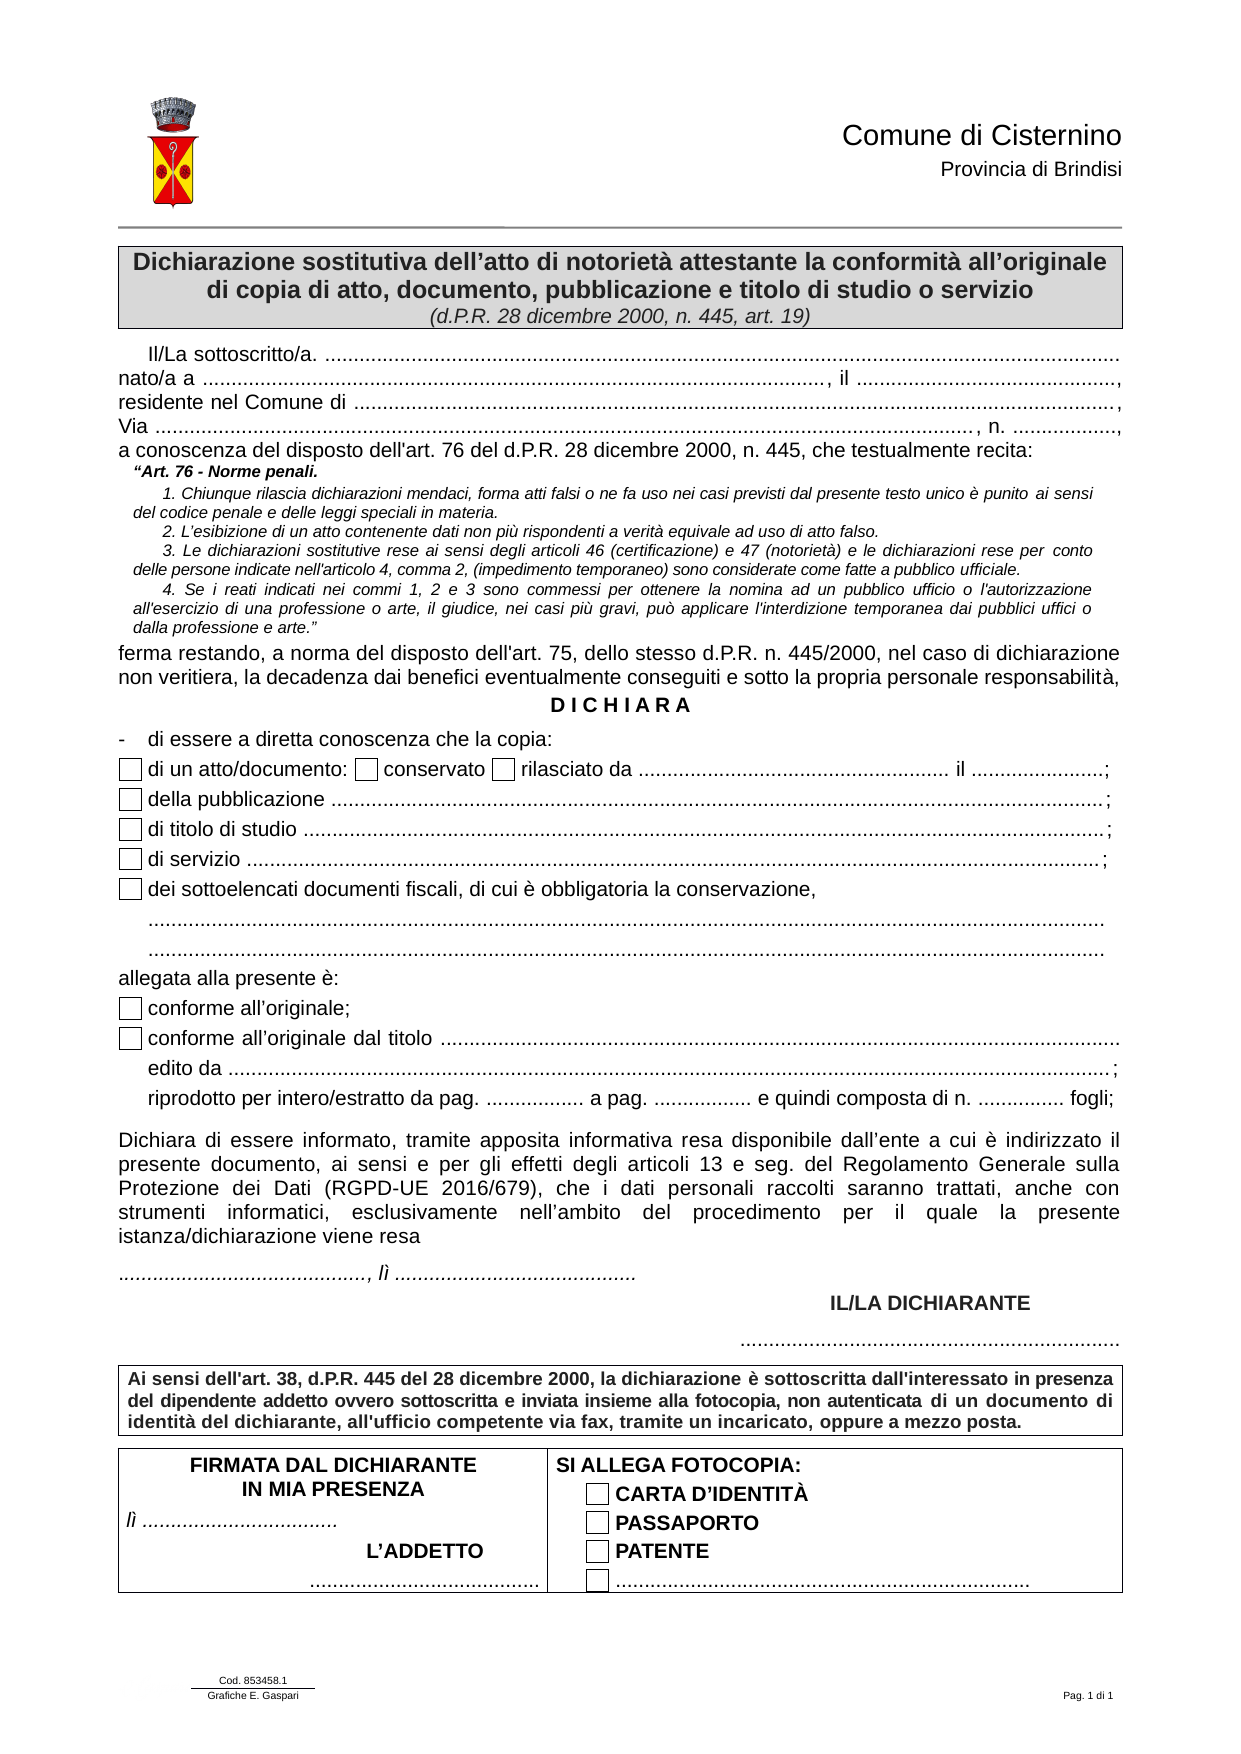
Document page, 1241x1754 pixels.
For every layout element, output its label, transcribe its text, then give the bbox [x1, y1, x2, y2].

picture [122, 87, 224, 219]
text della pubblicazione ......................................................................................................................................; [118, 787, 1122, 811]
text conforme all’originale; [118, 996, 1122, 1020]
table_header Ai sensi dell'art. 38, d.P.R. 445 del 28 dicembre 2000, la dichiarazione è sottoscritta dall'interessato in presenza del dipendente addetto ovvero sottoscritta e inviata insieme alla fotocopia, non autenticata di un documento di identità del dichiarante, all'ufficio competente via fax, tramite un incaricato, oppure a mezzo posta. [119, 1366, 1122, 1434]
text di titolo di studio ...........................................................................................................................................; [118, 817, 1122, 841]
text Comune di Cisternino [224, 118, 1122, 152]
text .................................................................. [738, 1326, 1122, 1350]
text ...................................................................................................................................................................... [118, 936, 1122, 960]
text riprodotto per intero/estratto da pag. ................. a pag. ................. e quindi composta di n. ............... fogli; [118, 1086, 1122, 1110]
text 4. Se i reati indicati nei commi 1, 2 e 3 sono commessi per ottenere la nomina ad un pubblico ufficio o l'autorizzazione all'esercizio di una professione o arte, il giudice, nei casi più gravi, può applicare l'interdizione temporanea dai pubblici uffici o dalla professione e arte.” [133, 579, 1093, 637]
table_header FIRMATA DAL DICHIARANTE IN MIA PRESENZA lì .................................. L’ADDETTO ........................................ [119, 1449, 547, 1592]
text ...................................................................................................................................................................... [118, 906, 1122, 930]
text 2. L’esibizione di un atto contenente dati non più rispondenti a verità equivale ad uso di atto falso. [133, 522, 1093, 541]
text di servizio ....................................................................................................................................................; [118, 847, 1122, 871]
text di un atto/documento: conservato rilasciato da ...................................................... il .......................; [118, 757, 1122, 781]
text Dichiara di essere informato, tramite apposita informativa resa disponibile dall’ente a cui è indirizzato il presente documento, ai sensi e per gli effetti degli articoli 13 e seg. del Regolamento Generale sulla Protezione dei Dati (RGPD-UE 2016/679), che i dati personali raccolti saranno trattati, anche con strumenti informatici, esclusivamente nell’ambito del procedimento per il quale la presente istanza/dichiarazione viene resa [118, 1128, 1122, 1248]
text 3. Le dichiarazioni sostitutive rese ai sensi degli articoli 46 (certificazione) e 47 (notorietà) e le dichiarazioni rese per conto delle persone indicate nell'articolo 4, comma 2, (impedimento temporaneo) sono considerate come fatte a pubblico ufficiale. [133, 541, 1093, 579]
text Il/La sottoscritto/a. .......................................................................................................................................... nato/a a ............................................................................................................, il ............................................., residente nel Comune di ...................................................................................................................................., Via .............................................................................................................................................., n. .................., a conoscenza del disposto dell'art. 76 del d.P.R. 28 dicembre 2000, n. 445, che testualmente recita: [118, 342, 1122, 461]
table_header SI ALLEGA FOTOCOPIA: CARTA D’IDENTITÀ PASSAPORTO PATENTE ........................................................................ [548, 1449, 1122, 1592]
text ..........................................., lì .......................................... [118, 1261, 1122, 1284]
text “Art. 76 - Norme penali. [133, 461, 1093, 481]
text conforme all’originale dal titolo ...................................................................................................................... edito da .........................................................................................................................................................; [118, 1026, 1122, 1080]
text dei sottoelencati documenti fiscali, di cui è obbligatoria la conservazione, [118, 877, 1122, 901]
text ferma restando, a norma del disposto dell'art. 75, dello stesso d.P.R. n. 445/2000, nel caso di dichiarazione non veritiera, la decadenza dai benefici eventualmente conseguiti e sotto la propria personale responsabilità, [118, 641, 1122, 689]
text - di essere a diretta conoscenza che la copia: [118, 727, 1122, 751]
text IL/LA DICHIARANTE [738, 1290, 1122, 1314]
text Provincia di Brindisi [224, 157, 1122, 181]
text D I C H I A R A [118, 693, 1122, 717]
text allegata alla presente è: [118, 966, 1122, 990]
text 1. Chiunque rilascia dichiarazioni mendaci, forma atti falsi o ne fa uso nei casi previsti dal presente testo unico è punito ai sensi del codice penale e delle leggi speciali in materia. [133, 483, 1093, 522]
table_header Dichiarazione sostitutiva dell’atto di notorietà attestante la conformità all’originale di copia di atto, documento, pubblicazione e titolo di studio o servizio (d.P.R. 28 dicembre 2000, n. 445, art. 19) [119, 247, 1122, 328]
